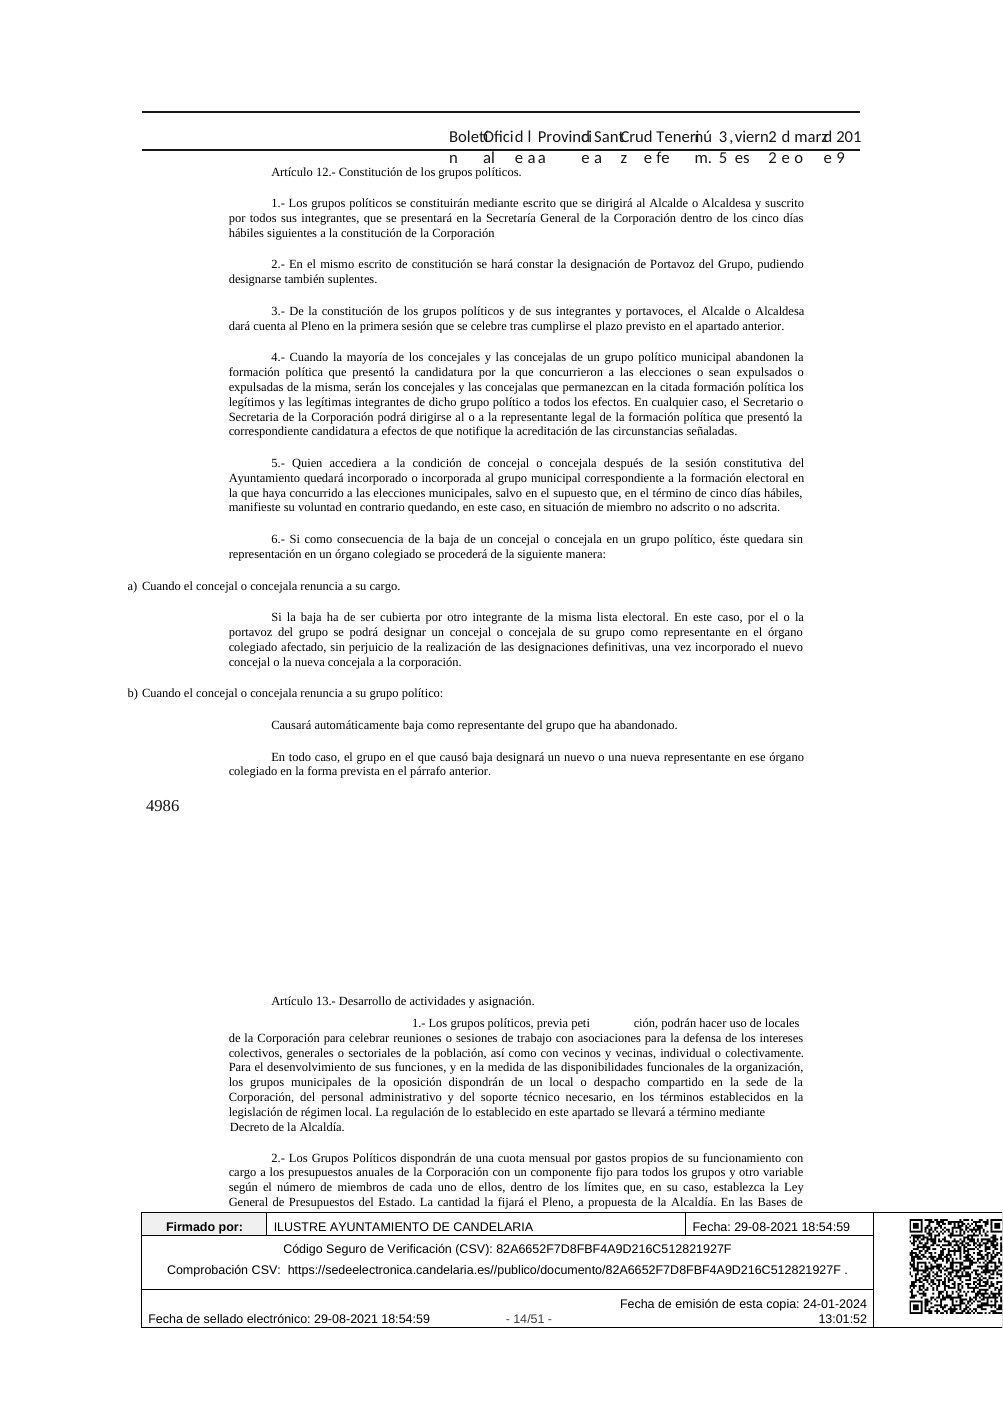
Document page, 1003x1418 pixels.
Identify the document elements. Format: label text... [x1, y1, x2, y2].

text Causará automáticamente baja como representante del grupo que ha abandonado. [271, 718, 805, 732]
text 1.- Los grupos políticos, previa peti ción, podrán hacer uso de locales de la Corporación para celebrar reuniones o sesiones de trabajo con asociaciones para la defensa de los intereses colectivos, generales o sectoriales de la población, así como con vecinos y vecinas, individual o colectivamente. Para el desenvolvimiento de sus funciones, y en la medida de las disponibilidades funcionales de la organización, los grupos municipales de la oposición dispondrán de un local o despacho compartido en la sede de la Corporación, del personal administrativo y del soporte técnico necesario, en los términos establecidos en la legislación de régimen local. La regulación de lo establecido en este apartado se llevará a término mediante [228, 1016, 805, 1119]
text 4986 [142, 796, 861, 815]
text 1.- Los grupos políticos se constituirán mediante escrito que se dirigirá al Alcalde o Alcaldesa y suscrito por todos sus integrantes, que se presentará en la Secretaría General de la Corporación dentro de los cinco días hábiles siguientes a la constitución de la Corporación [228, 196, 805, 240]
text 2.- En el mismo escrito de constitución se hará constar la designación de Portavoz del Grupo, pudiendo designarse también suplentes. [228, 257, 805, 286]
text En todo caso, el grupo en el que causó baja designará un nuevo o una nueva representante en ese órgano colegiado en la forma prevista en el párrafo anterior. [228, 749, 805, 778]
text 2.- Los Grupos Políticos dispondrán de una cuota mensual por gastos propios de su funcionamiento con cargo a los presupuestos anuales de la Corporación con un componente fijo para todos los grupos y otro variable según el número de miembros de cada uno de ellos, dentro de los límites que, en su caso, establezca la Ley General de Presupuestos del Estado. La cantidad la fijará el Pleno, a propuesta de la Alcaldía. En las Bases de Ejecución del Presupuesto de la Corporación se podrán actualizar las cuantías y las normas reguladoras de estos derechos económicos. Estas dotaciones no podrán destinarse al pago de retribuciones de personal al servicio del Ayuntamiento o a la adquisición de bienes que puedan constituir activos fijos de carácter patrimonial. [228, 1150, 805, 1209]
list Cuando el concejal o concejala renuncia a su cargo. [127, 578, 805, 593]
text 3.- De la constitución de los grupos políticos y de sus integrantes y portavoces, el Alcalde o Alcaldesa dará cuenta al Pleno en la primera sesión que se celebre tras cumplirse el plazo previsto en el apartado anterior. [228, 304, 805, 333]
text Artículo 13.- Desarrollo de actividades y asignación. [271, 993, 805, 1008]
text 6.- Si como consecuencia de la baja de un concejal o concejala en un grupo político, éste quedara sin representación en un órgano colegiado se procederá de la siguiente manera: [228, 532, 805, 561]
text 4.- Cuando la mayoría de los concejales y las concejalas de un grupo político municipal abandonen la formación política que presentó la candidatura por la que concurrieron a las elecciones o sean expulsados o expulsadas de la misma, serán los concejales y las concejalas que permanezcan en la citada formación política los legítimos y las legítimas integrantes de dicho grupo político a todos los efectos. En cualquier caso, el Secretario o Secretaria de la Corporación podrá dirigirse al o a la representante legal de la formación política que presentó la correspondiente candidatura a efectos de que notifique la acreditación de las circunstancias señaladas. [228, 350, 805, 438]
text Si la baja ha de ser cubierta por otro integrante de la misma lista electoral. En este caso, por el o la portavoz del grupo se podrá designar un concejal o concejala de su grupo como representante en el órgano colegiado afectado, sin perjuicio de la realización de las designaciones definitivas, una vez incorporado el nuevo concejal o la nueva concejala a la corporación. [228, 610, 805, 669]
text Artículo 12.- Constitución de los grupos políticos. [271, 151, 805, 179]
text 5.- Quien accediera a la condición de concejal o concejala después de la sesión constitutiva del Ayuntamiento quedará incorporado o incorporada al grupo municipal correspondiente a la formación electoral en la que haya concurrido a las elecciones municipales, salvo en el supuesto que, en el término de cinco días hábiles, manifieste su voluntad en contrario quedando, en este caso, en situación de miembro no adscrito o no adscrita. [228, 456, 805, 514]
text Artículo 12.- Constitución de los grupos políticos. [271, 126, 805, 149]
list Cuando el concejal o concejala renuncia a su grupo político: [127, 686, 805, 700]
text Decreto de la Alcaldía. [229, 1120, 805, 1134]
